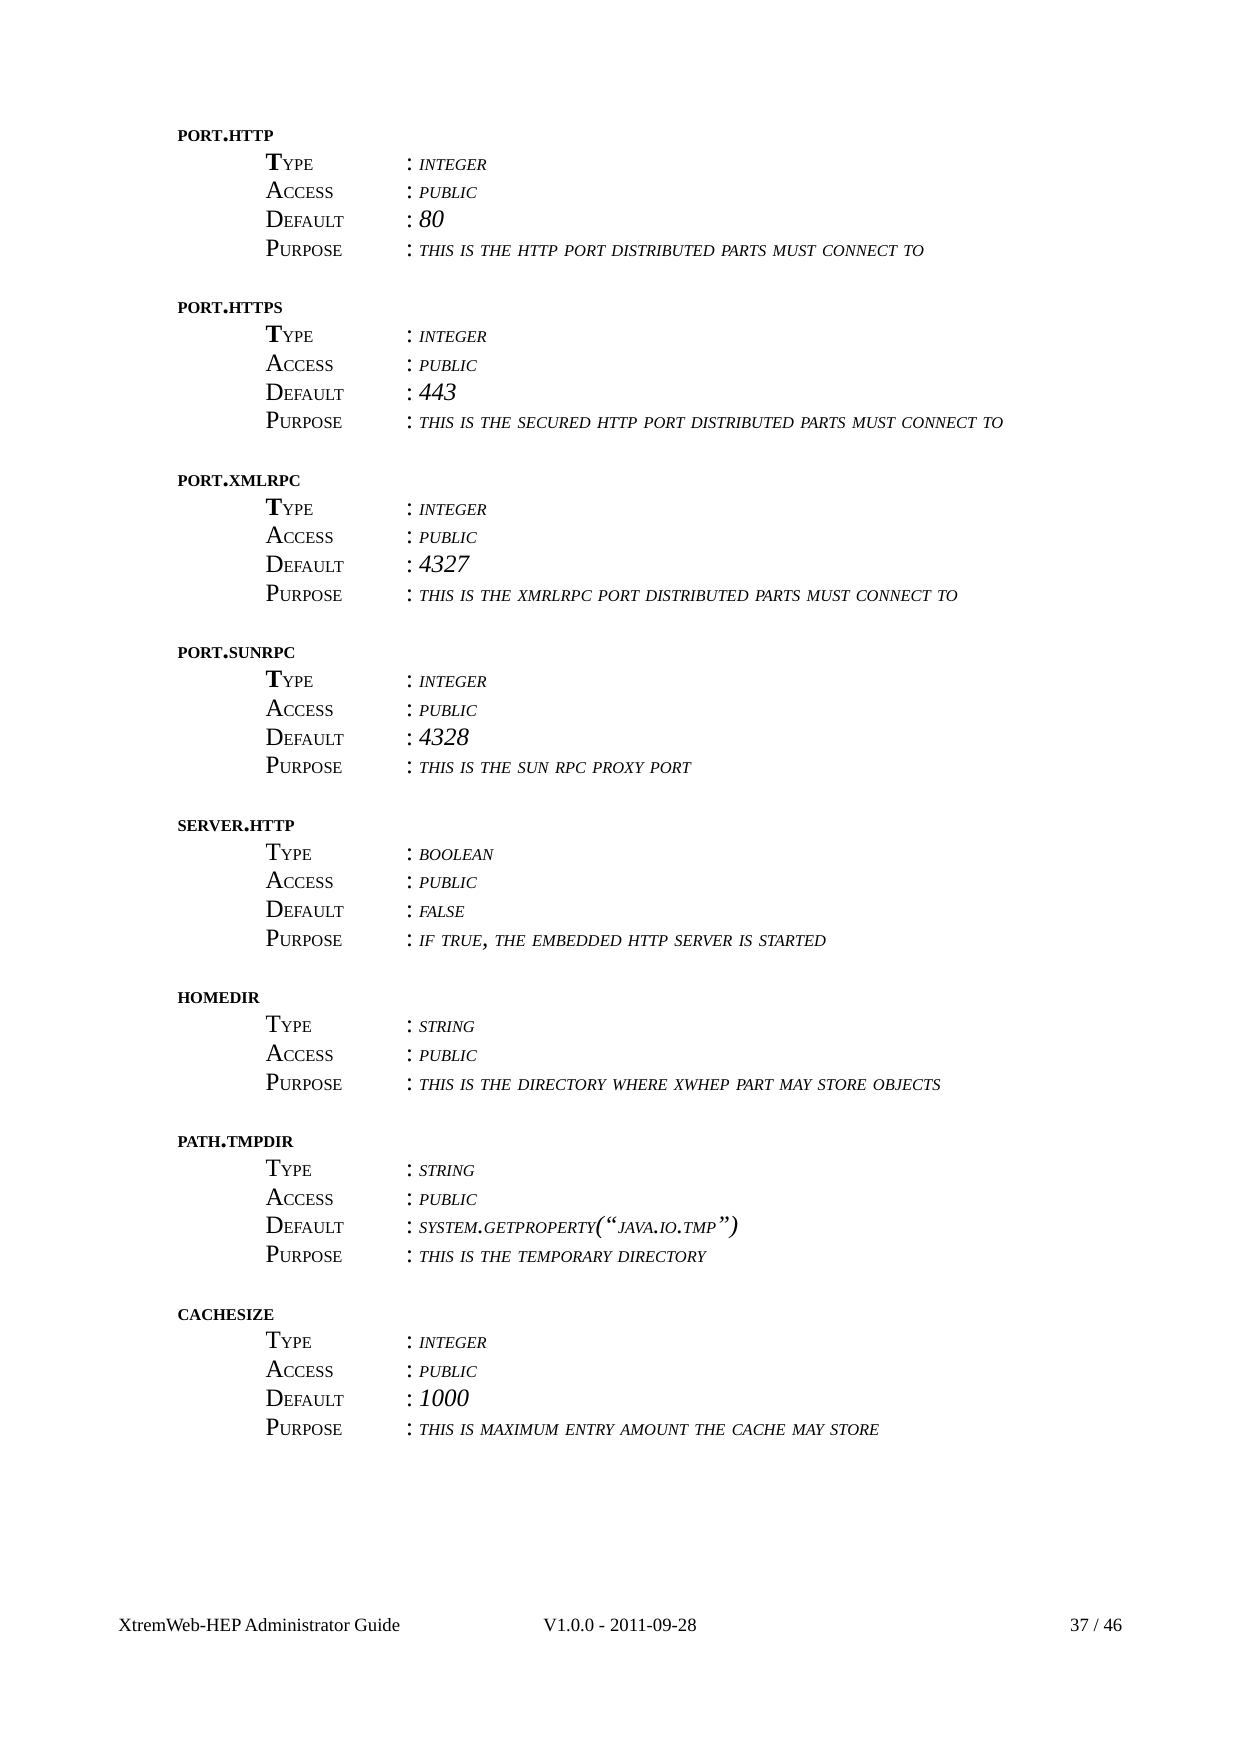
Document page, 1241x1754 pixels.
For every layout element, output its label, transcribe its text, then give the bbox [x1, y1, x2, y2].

text Type : integer [265, 664, 1122, 693]
text Default : false [265, 894, 1122, 923]
text Type : string [265, 1009, 1122, 1038]
text Purpose : this is the http port distributed parts must connect to [265, 233, 1122, 262]
text Purpose : this is the xmrlrpc port distributed parts must connect to [265, 578, 1122, 607]
text port.http [177, 118, 1122, 147]
text Default : 4328 [265, 722, 1122, 751]
text Type : integer [265, 492, 1122, 521]
text Default : 1000 [265, 1383, 1122, 1412]
text Type : string [265, 1153, 1122, 1182]
text homedir [177, 981, 1122, 1009]
text port.sunrpc [177, 636, 1122, 664]
text Type : integer [265, 1326, 1122, 1354]
text Access : public [265, 1182, 1122, 1211]
text port.https [177, 291, 1122, 319]
text Access : public [265, 1038, 1122, 1067]
text Default : 80 [265, 204, 1122, 233]
text Access : public [265, 176, 1122, 204]
text Access : public [265, 348, 1122, 377]
text Access : public [265, 521, 1122, 549]
text Type : integer [265, 147, 1122, 176]
text Purpose : this is the sun rpc proxy port [265, 751, 1122, 779]
text server.http [177, 808, 1122, 837]
text cachesize [177, 1297, 1122, 1326]
text Purpose : this is the temporary directory [265, 1239, 1122, 1268]
text Purpose : this is the directory where xwhep part may store objects [265, 1067, 1122, 1096]
text path.tmpdir [177, 1124, 1122, 1153]
text Access : public [265, 693, 1122, 722]
text Purpose : if true, the embedded http server is started [265, 923, 1122, 952]
text Access : public [265, 1354, 1122, 1383]
text Access : public [265, 866, 1122, 894]
text Type : integer [265, 319, 1122, 348]
text Purpose : this is the secured http port distributed parts must connect to [265, 406, 1122, 434]
text Default : 4327 [265, 549, 1122, 578]
text Default : system.getproperty(“java.io.tmp”) [265, 1211, 1122, 1239]
text Type : boolean [265, 837, 1122, 866]
text port.xmlrpc [177, 463, 1122, 492]
text Default : 443 [265, 377, 1122, 406]
text Purpose : this is maximum entry amount the cache may store [265, 1412, 1122, 1441]
